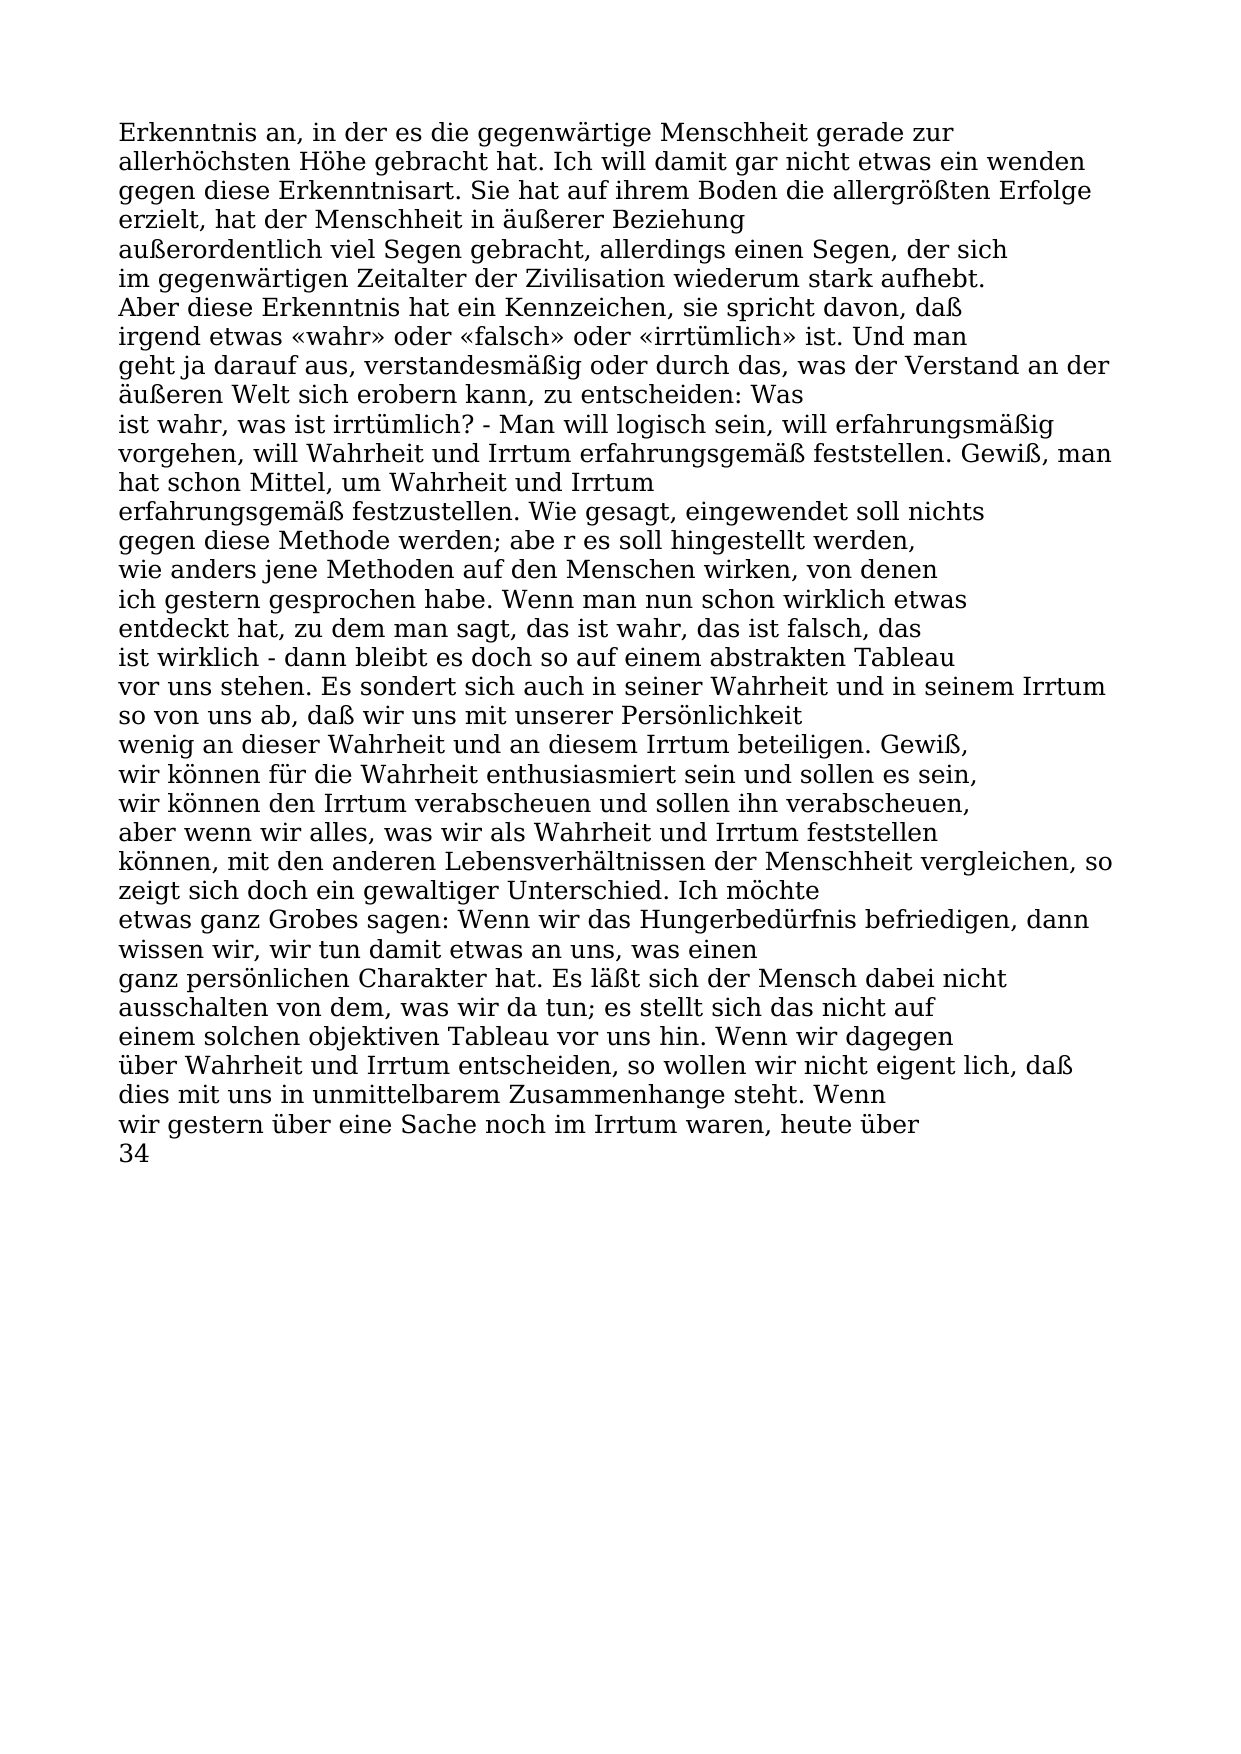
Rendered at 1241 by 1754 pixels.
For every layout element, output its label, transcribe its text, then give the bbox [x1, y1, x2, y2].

text Erkenntnis an, in der es die gegenwärtige Menschheit gerade zur [118, 118, 1122, 147]
text über Wahrheit und Irrtum entscheiden, so wollen wir nicht eigent lich, daß dies mit uns in unmittelbarem Zusammenhange steht. Wenn [118, 1051, 1122, 1110]
text etwas ganz Grobes sagen: Wenn wir das Hungerbedürfnis befriedigen, dann wissen wir, wir tun damit etwas an uns, was einen [118, 906, 1122, 964]
text allerhöchsten Höhe gebracht hat. Ich will damit gar nicht etwas ein wenden gegen diese Erkenntnisart. Sie hat auf ihrem Boden die allergrößten Erfolge erzielt, hat der Menschheit in äußerer Beziehung [118, 147, 1122, 235]
text wir können den Irrtum verabscheuen und sollen ihn verabscheuen, [118, 789, 1122, 818]
text ich gestern gesprochen habe. Wenn man nun schon wirklich etwas [118, 585, 1122, 614]
text vor uns stehen. Es sondert sich auch in seiner Wahrheit und in seinem Irrtum so von uns ab, daß wir uns mit unserer Persönlichkeit [118, 672, 1122, 731]
text irgend etwas «wahr» oder «falsch» oder «irrtümlich» ist. Und man [118, 322, 1122, 351]
text 34 [118, 1139, 1122, 1168]
text ganz persönlichen Charakter hat. Es läßt sich der Mensch dabei nicht [118, 964, 1122, 993]
text außerordentlich viel Segen gebracht, allerdings einen Segen, der sich [118, 235, 1122, 264]
text wir gestern über eine Sache noch im Irrtum waren, heute über [118, 1110, 1122, 1139]
text ist wirklich - dann bleibt es doch so auf einem abstrakten Tableau [118, 643, 1122, 672]
text Aber diese Erkenntnis hat ein Kennzeichen, sie spricht davon, daß [118, 293, 1122, 322]
text gegen diese Methode werden; abe r es soll hingestellt werden, [118, 526, 1122, 556]
text aber wenn wir alles, was wir als Wahrheit und Irrtum feststellen [118, 818, 1122, 847]
text im gegenwärtigen Zeitalter der Zivilisation wiederum stark aufhebt. [118, 264, 1122, 293]
text erfahrungsgemäß festzustellen. Wie gesagt, eingewendet soll nichts [118, 497, 1122, 526]
text ausschalten von dem, was wir da tun; es stellt sich das nicht auf [118, 993, 1122, 1022]
text wenig an dieser Wahrheit und an diesem Irrtum beteiligen. Gewiß, [118, 731, 1122, 760]
text wir können für die Wahrheit enthusiasmiert sein und sollen es sein, [118, 760, 1122, 789]
text ist wahr, was ist irrtümlich? - Man will logisch sein, will erfahrungsmäßig vorgehen, will Wahrheit und Irrtum erfahrungsgemäß feststellen. Gewiß, man hat schon Mittel, um Wahrheit und Irrtum [118, 410, 1122, 497]
text einem solchen objektiven Tableau vor uns hin. Wenn wir dagegen [118, 1022, 1122, 1051]
text entdeckt hat, zu dem man sagt, das ist wahr, das ist falsch, das [118, 614, 1122, 643]
text können, mit den anderen Lebensverhältnissen der Menschheit vergleichen, so zeigt sich doch ein gewaltiger Unterschied. Ich möchte [118, 847, 1122, 906]
text geht ja darauf aus, verstandesmäßig oder durch das, was der Verstand an der äußeren Welt sich erobern kann, zu entscheiden: Was [118, 351, 1122, 410]
text wie anders jene Methoden auf den Menschen wirken, von denen [118, 556, 1122, 585]
